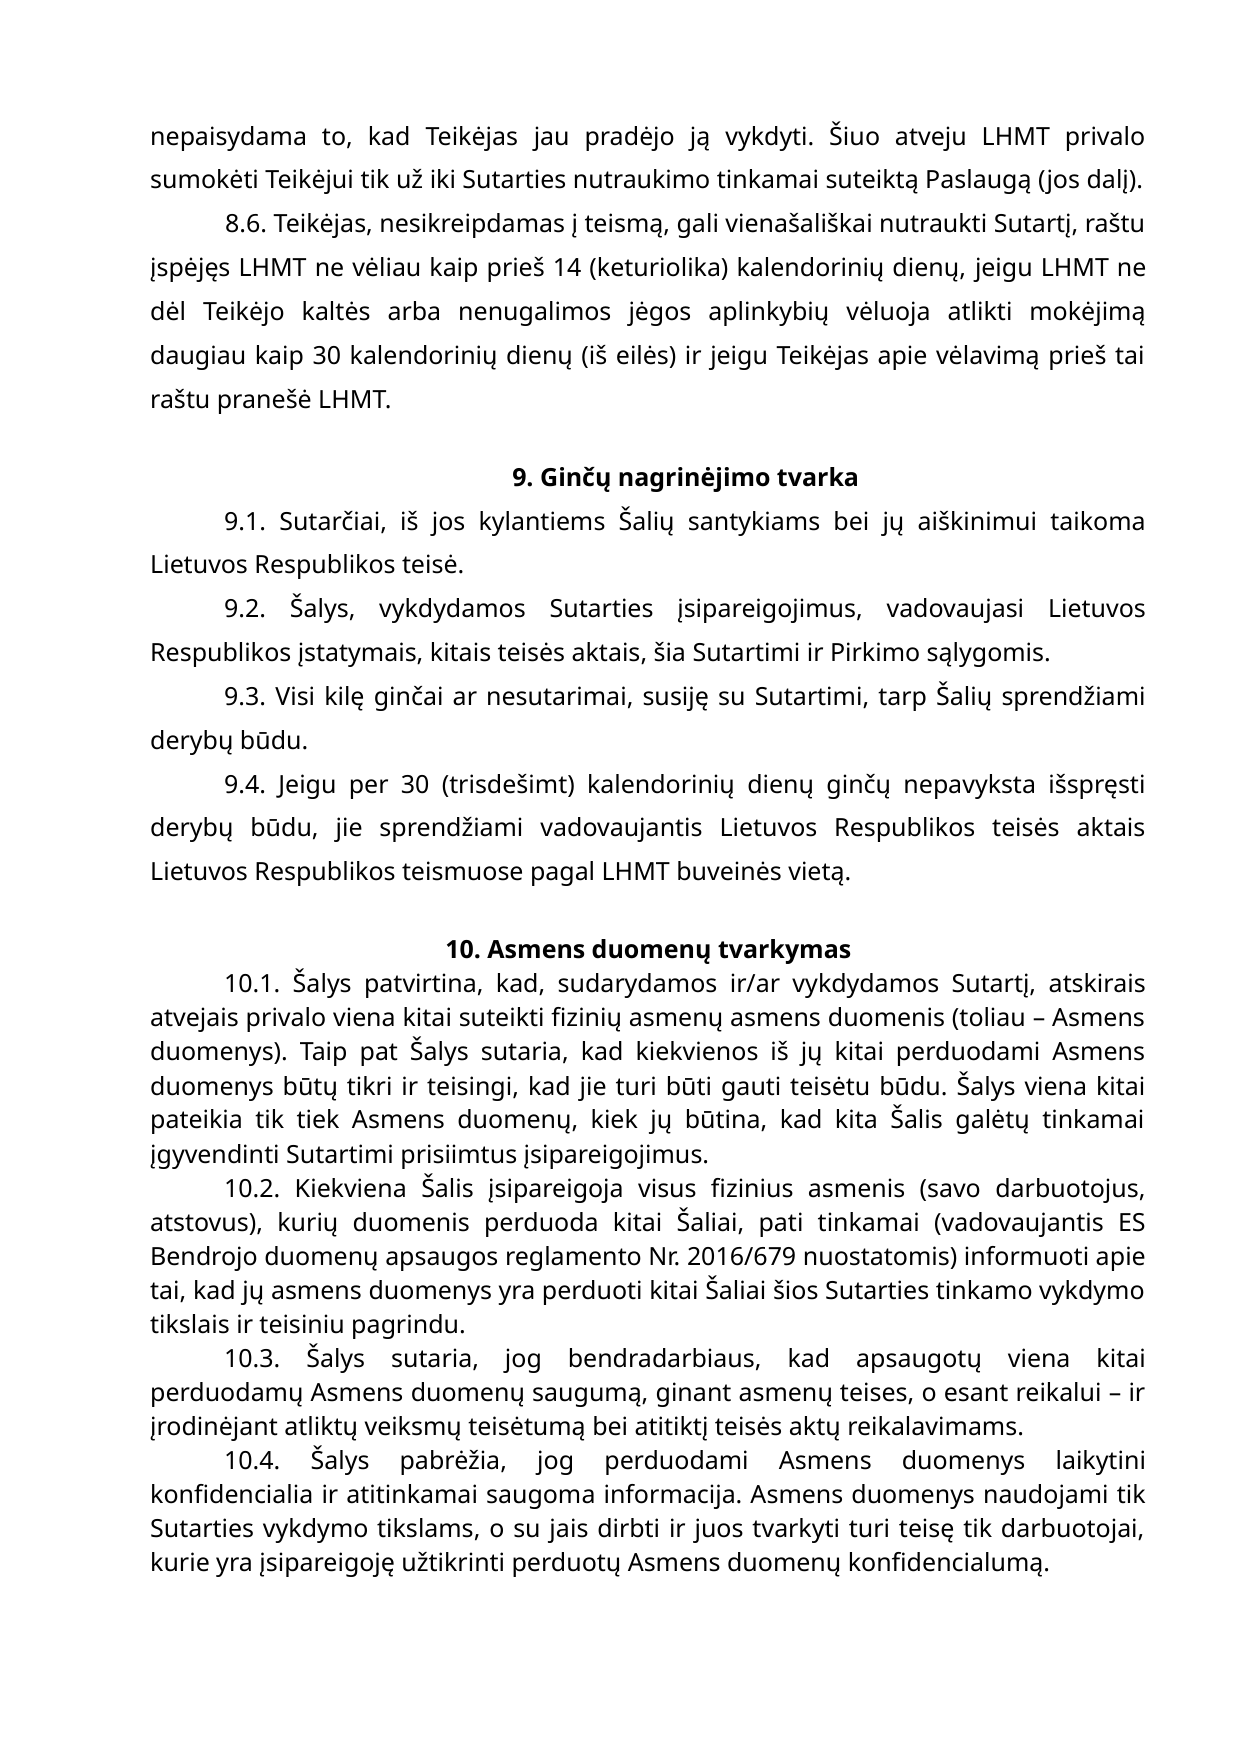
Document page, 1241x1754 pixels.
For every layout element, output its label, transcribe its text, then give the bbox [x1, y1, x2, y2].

text 10.1. Šalys patvirtina, kad, sudarydamos ir/ar vykdydamos Sutartį, atskirais atvejais privalo viena kitai suteikti fizinių asmenų asmens duomenis (toliau – Asmens duomenys). Taip pat Šalys sutaria, kad kiekvienos iš jų kitai perduodami Asmens duomenys būtų tikri ir teisingi, kad jie turi būti gauti teisėtu būdu. Šalys viena kitai pateikia tik tiek Asmens duomenų, kiek jų būtina, kad kita Šalis galėtų tinkamai įgyvendinti Sutartimi prisiimtus įsipareigojimus. [150, 966, 1146, 1170]
text 10. Asmens duomenų tvarkymas [150, 932, 1146, 966]
text 9.3. Visi kilę ginčai ar nesutarimai, susiję su Sutartimi, tarp Šalių sprendžiami derybų būdu. [150, 678, 1146, 766]
text 10.4. Šalys pabrėžia, jog perduodami Asmens duomenys laikytini konfidencialia ir atitinkamai saugoma informacija. Asmens duomenys naudojami tik Sutarties vykdymo tikslams, o su jais dirbti ir juos tvarkyti turi teisę tik darbuotojai, kurie yra įsipareigoję užtikrinti perduotų Asmens duomenų konfidencialumą. [150, 1443, 1146, 1579]
text nepaisydama to, kad Teikėjas jau pradėjo ją vykdyti. Šiuo atveju LHMT privalo sumokėti Teikėjui tik už iki Sutarties nutraukimo tinkamai suteiktą Paslaugą (jos dalį). [150, 118, 1146, 206]
text 10.3. Šalys sutaria, jog bendradarbiaus, kad apsaugotų viena kitai perduodamų Asmens duomenų saugumą, ginant asmenų teises, o esant reikalui – ir įrodinėjant atliktų veiksmų teisėtumą bei atitiktį teisės aktų reikalavimams. [150, 1341, 1146, 1443]
text 9.2. Šalys, vykdydamos Sutarties įsipareigojimus, vadovaujasi Lietuvos Respublikos įstatymais, kitais teisės aktais, šia Sutartimi ir Pirkimo sąlygomis. [150, 591, 1146, 678]
text 8.6. Teikėjas, nesikreipdamas į teismą, gali vienašališkai nutraukti Sutartį, raštu įspėjęs LHMT ne vėliau kaip prieš 14 (keturiolika) kalendorinių dienų, jeigu LHMT ne dėl Teikėjo kaltės arba nenugalimos jėgos aplinkybių vėluoja atlikti mokėjimą daugiau kaip 30 kalendorinių dienų (iš eilės) ir jeigu Teikėjas apie vėlavimą prieš tai raštu pranešė LHMT. [150, 206, 1146, 425]
text 10.2. Kiekviena Šalis įsipareigoja visus fizinius asmenis (savo darbuotojus, atstovus), kurių duomenis perduoda kitai Šaliai, pati tinkamai (vadovaujantis ES Bendrojo duomenų apsaugos reglamento Nr. 2016/679 nuostatomis) informuoti apie tai, kad jų asmens duomenys yra perduoti kitai Šaliai šios Sutarties tinkamo vykdymo tikslais ir teisiniu pagrindu. [150, 1170, 1146, 1341]
text 9.1. Sutarčiai, iš jos kylantiems Šalių santykiams bei jų aiškinimui taikoma Lietuvos Respublikos teisė. [150, 503, 1146, 591]
text 9.4. Jeigu per 30 (trisdešimt) kalendorinių dienų ginčų nepavyksta išspręsti derybų būdu, jie sprendžiami vadovaujantis Lietuvos Respublikos teisės aktais Lietuvos Respublikos teismuose pagal LHMT buveinės vietą. [150, 766, 1146, 898]
text 9. Ginčų nagrinėjimo tvarka [150, 459, 1146, 503]
